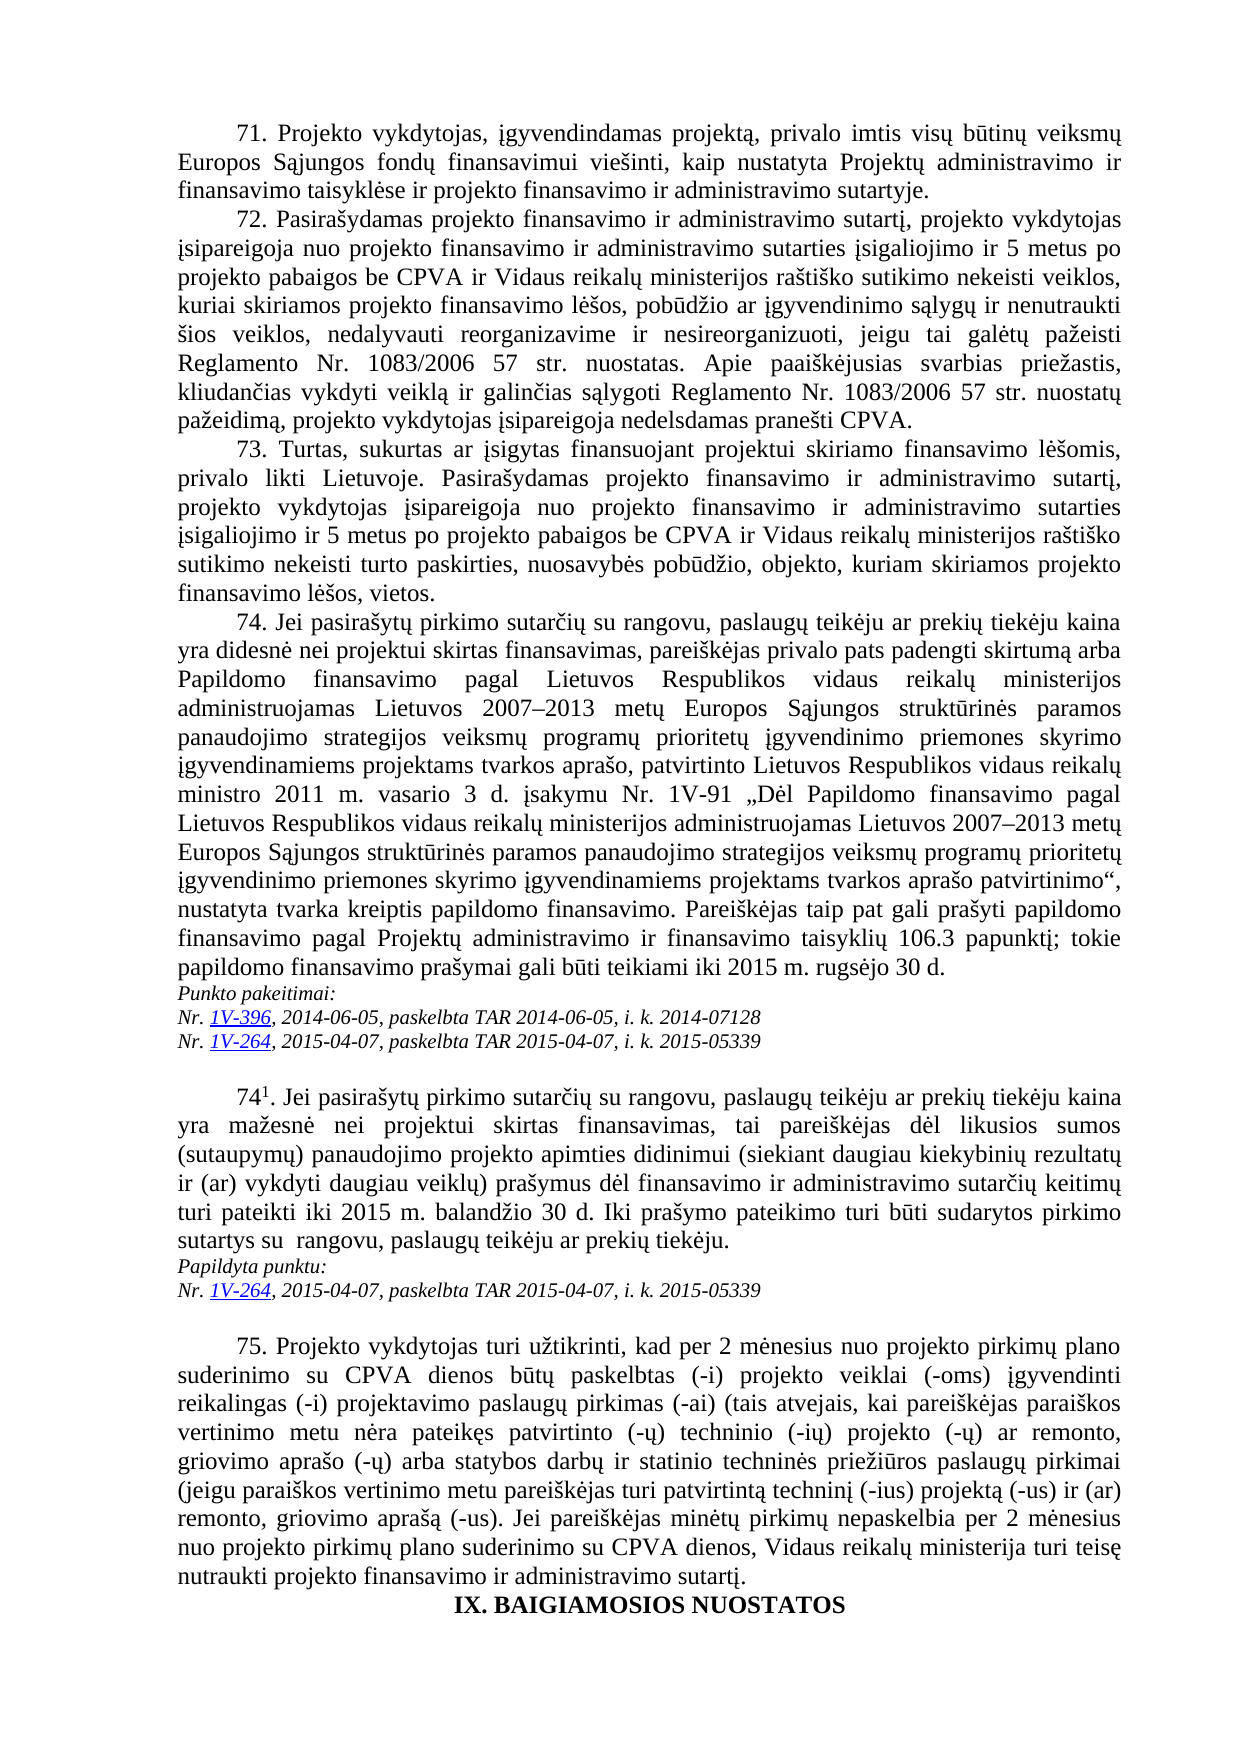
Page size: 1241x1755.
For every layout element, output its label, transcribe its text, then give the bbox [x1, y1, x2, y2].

text 75. Projekto vykdytojas turi užtikrinti, kad per 2 mėnesius nuo projekto pirkimų plano suderinimo su CPVA dienos būtų paskelbtas (-i) projekto veiklai (-oms) įgyvendinti reikalingas (-i) projektavimo paslaugų pirkimas (-ai) (tais atvejais, kai pareiškėjas paraiškos vertinimo metu nėra pateikęs patvirtinto (-ų) techninio (-ių) projekto (-ų) ar remonto, griovimo aprašo (-ų) arba statybos darbų ir statinio techninės priežiūros paslaugų pirkimai (jeigu paraiškos vertinimo metu pareiškėjas turi patvirtintą techninį (-ius) projektą (-us) ir (ar) remonto, griovimo aprašą (-us). Jei pareiškėjas minėtų pirkimų nepaskelbia per 2 mėnesius nuo projekto pirkimų plano suderinimo su CPVA dienos, Vidaus reikalų ministerija turi teisę nutraukti projekto finansavimo ir administravimo sutartį. [177, 1331, 1122, 1590]
text IX. BAIGIAMOSIOS NUOSTATOS [177, 1590, 1122, 1618]
text 741. Jei pasirašytų pirkimo sutarčių su rangovu, paslaugų teikėju ar prekių tiekėju kaina yra mažesnė nei projektui skirtas finansavimas, tai pareiškėjas dėl likusios sumos (sutaupymų) panaudojimo projekto apimties didinimui (siekiant daugiau kiekybinių rezultatų ir (ar) vykdyti daugiau veiklų) prašymus dėl finansavimo ir administravimo sutarčių keitimų turi pateikti iki 2015 m. balandžio 30 d. Iki prašymo pateikimo turi būti sudarytos pirkimo sutartys su rangovu, paslaugų teikėju ar prekių tiekėju. [177, 1082, 1122, 1254]
text Punkto pakeitimai: [177, 981, 1122, 1005]
text 71. Projekto vykdytojas, įgyvendindamas projektą, privalo imtis visų būtinų veiksmų Europos Sąjungos fondų finansavimui viešinti, kaip nustatyta Projektų administravimo ir finansavimo taisyklėse ir projekto finansavimo ir administravimo sutartyje. [177, 118, 1122, 204]
text 73. Turtas, sukurtas ar įsigytas finansuojant projektui skiriamo finansavimo lėšomis, privalo likti Lietuvoje. Pasirašydamas projekto finansavimo ir administravimo sutartį, projekto vykdytojas įsipareigoja nuo projekto finansavimo ir administravimo sutarties įsigaliojimo ir 5 metus po projekto pabaigos be CPVA ir Vidaus reikalų ministerijos raštiško sutikimo nekeisti turto paskirties, nuosavybės pobūdžio, objekto, kuriam skiriamos projekto finansavimo lėšos, vietos. [177, 434, 1122, 607]
text Papildyta punktu: [177, 1254, 1122, 1278]
text 72. Pasirašydamas projekto finansavimo ir administravimo sutartį, projekto vykdytojas įsipareigoja nuo projekto finansavimo ir administravimo sutarties įsigaliojimo ir 5 metus po projekto pabaigos be CPVA ir Vidaus reikalų ministerijos raštiško sutikimo nekeisti veiklos, kuriai skiriamos projekto finansavimo lėšos, pobūdžio ar įgyvendinimo sąlygų ir nenutraukti šios veiklos, nedalyvauti reorganizavime ir nesireorganizuoti, jeigu tai galėtų pažeisti Reglamento Nr. 1083/2006 57 str. nuostatas. Apie paaiškėjusias svarbias priežastis, kliudančias vykdyti veiklą ir galinčias sąlygoti Reglamento Nr. 1083/2006 57 str. nuostatų pažeidimą, projekto vykdytojas įsipareigoja nedelsdamas pranešti CPVA. [177, 204, 1122, 434]
text Nr. 1V-396, 2014-06-05, paskelbta TAR 2014-06-05, i. k. 2014-07128 [177, 1005, 1122, 1029]
text 74. Jei pasirašytų pirkimo sutarčių su rangovu, paslaugų teikėju ar prekių tiekėju kaina yra didesnė nei projektui skirtas finansavimas, pareiškėjas privalo pats padengti skirtumą arba Papildomo finansavimo pagal Lietuvos Respublikos vidaus reikalų ministerijos administruojamas Lietuvos 2007–2013 metų Europos Sąjungos struktūrinės paramos panaudojimo strategijos veiksmų programų prioritetų įgyvendinimo priemones skyrimo įgyvendinamiems projektams tvarkos aprašo, patvirtinto Lietuvos Respublikos vidaus reikalų ministro 2011 m. vasario 3 d. įsakymu Nr. 1V-91 „Dėl Papildomo finansavimo pagal Lietuvos Respublikos vidaus reikalų ministerijos administruojamas Lietuvos 2007–2013 metų Europos Sąjungos struktūrinės paramos panaudojimo strategijos veiksmų programų prioritetų įgyvendinimo priemones skyrimo įgyvendinamiems projektams tvarkos aprašo patvirtinimo“, nustatyta tvarka kreiptis papildomo finansavimo. Pareiškėjas taip pat gali prašyti papildomo finansavimo pagal Projektų administravimo ir finansavimo taisyklių 106.3 papunktį; tokie papildomo finansavimo prašymai gali būti teikiami iki 2015 m. rugsėjo 30 d. [177, 607, 1122, 981]
text Nr. 1V-264, 2015-04-07, paskelbta TAR 2015-04-07, i. k. 2015-05339 [177, 1278, 1122, 1302]
text Nr. 1V-264, 2015-04-07, paskelbta TAR 2015-04-07, i. k. 2015-05339 [177, 1029, 1122, 1053]
